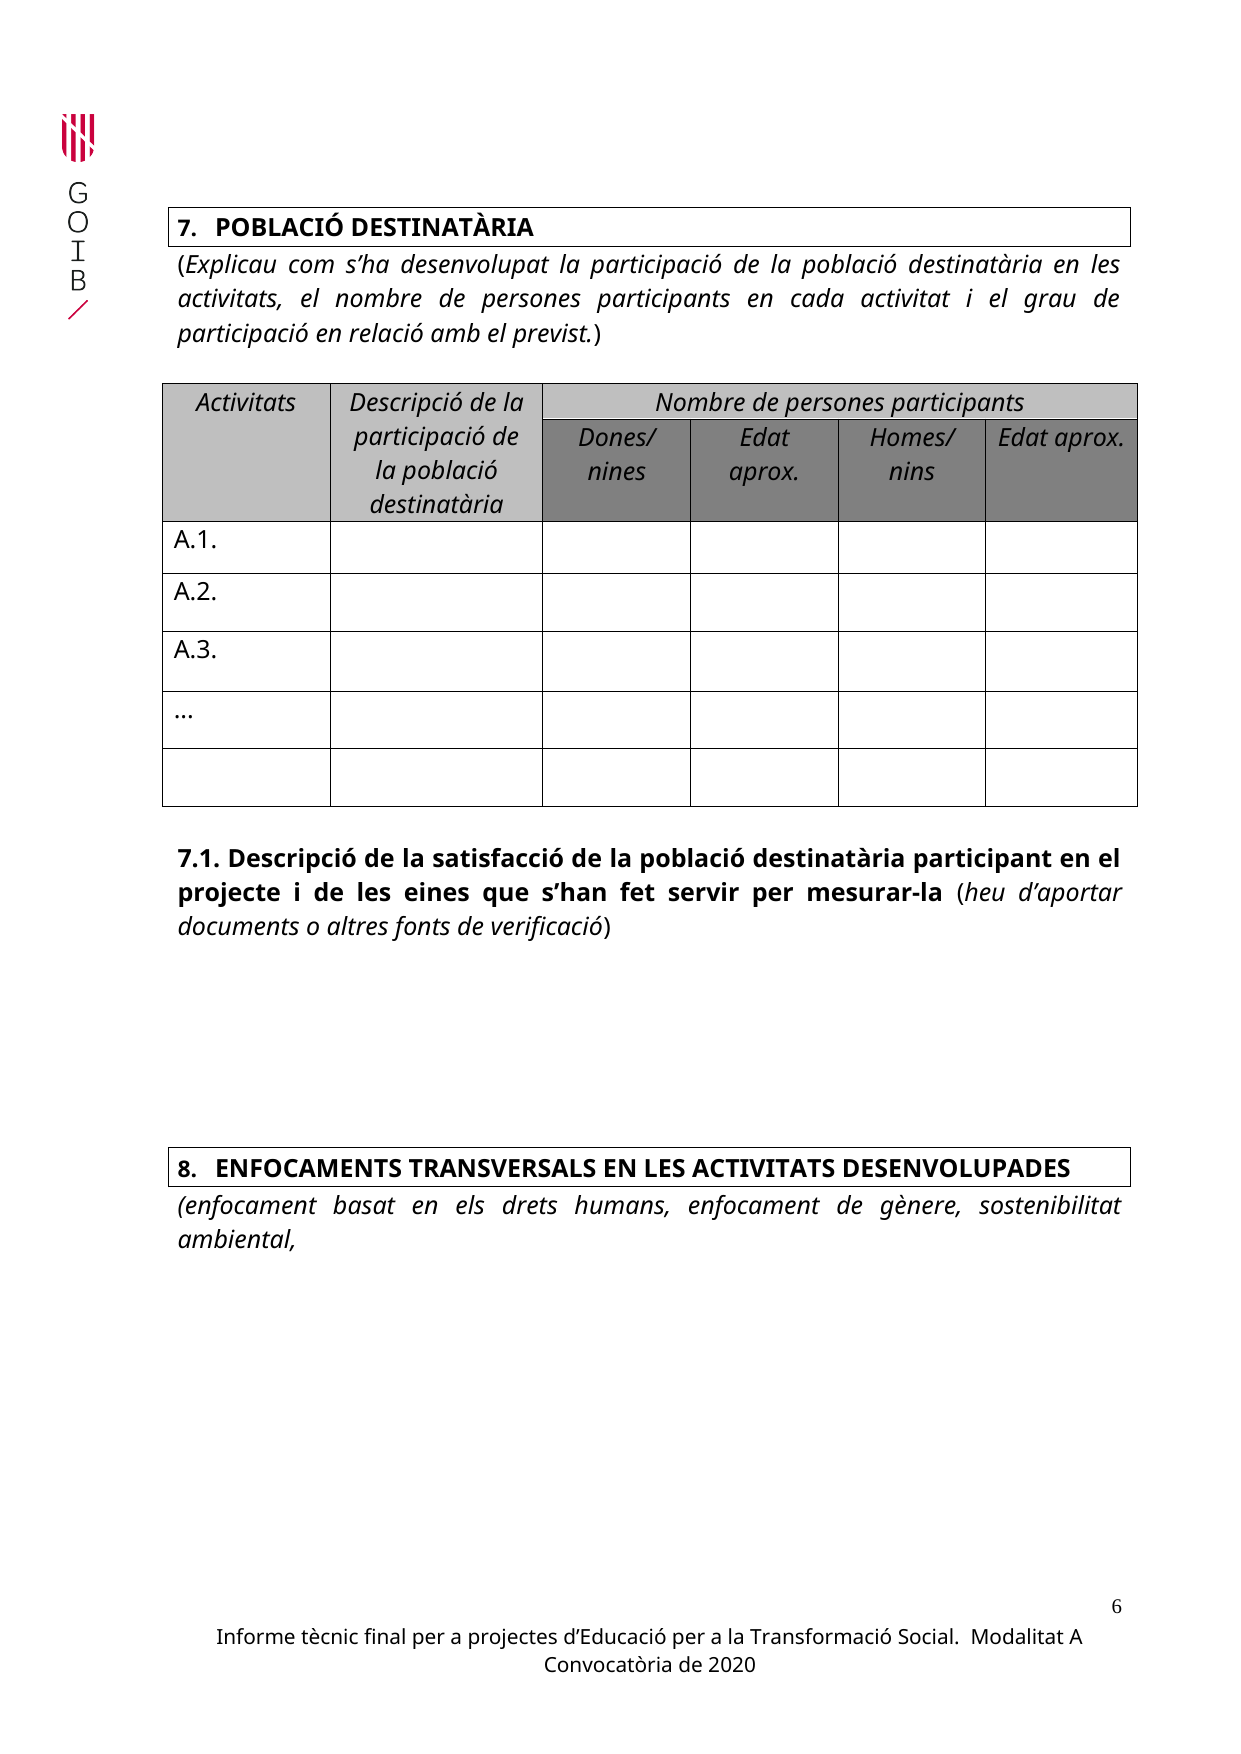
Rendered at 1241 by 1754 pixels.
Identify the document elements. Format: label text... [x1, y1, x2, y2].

list POBLACIÓ DESTINATÀRIA [169, 208, 1130, 246]
table_cell Edat aprox. [986, 420, 1137, 521]
table_cell [986, 574, 1137, 631]
table_cell Edat aprox. [691, 420, 838, 521]
table_cell A.3. [163, 632, 330, 691]
table_cell [543, 522, 690, 573]
text (Explicau com s’ha desenvolupat la participació de la població destinatària en les activitats, el nombre de persones participants en cada activitat i el grau de participació en relació amb el previst.) [177, 247, 1122, 349]
table_cell A.2. [163, 574, 330, 631]
table_cell [331, 574, 542, 631]
table_cell [986, 522, 1137, 573]
table_cell [331, 632, 542, 691]
text (enfocament basat en els drets humans, enfocament de gènere, sostenibilitat ambiental, [177, 1187, 1122, 1256]
table_cell [986, 692, 1137, 748]
table_cell [839, 632, 985, 691]
table_cell [543, 632, 690, 691]
table_cell [839, 574, 985, 631]
table_cell Homes/nins [839, 420, 985, 521]
text 7.1. Descripció de la satisfacció de la població destinatària participant en el projecte i de les eines que s’han fet servir per mesurar-la (heu d’aportar documents o altres fonts de verificació) [177, 841, 1122, 943]
table_header Descripció de la participació de la població destinatària [331, 384, 542, 521]
table_header Nombre de persones participants [543, 384, 1137, 418]
table_cell [543, 749, 690, 806]
table_cell [691, 574, 838, 631]
table_cell [839, 522, 985, 573]
table_cell [986, 749, 1137, 806]
picture [33, 91, 123, 350]
table_cell [691, 692, 838, 748]
table_cell [331, 749, 542, 806]
table_cell ... [163, 692, 330, 748]
table_cell [163, 749, 330, 806]
table_cell [839, 749, 985, 806]
table_cell [331, 692, 542, 748]
table_cell [331, 522, 542, 573]
table_header Activitats [163, 384, 330, 521]
table_cell [691, 632, 838, 691]
table_cell [543, 574, 690, 631]
table_cell A.1. [163, 522, 330, 573]
table_cell [986, 632, 1137, 691]
table_cell [691, 749, 838, 806]
list ENFOCAMENTS TRANSVERSALS EN LES ACTIVITATS DESENVOLUPADES [169, 1148, 1130, 1186]
table_cell [543, 692, 690, 748]
table_cell Dones/nines [543, 420, 690, 521]
table_cell [691, 522, 838, 573]
table_cell [839, 692, 985, 748]
